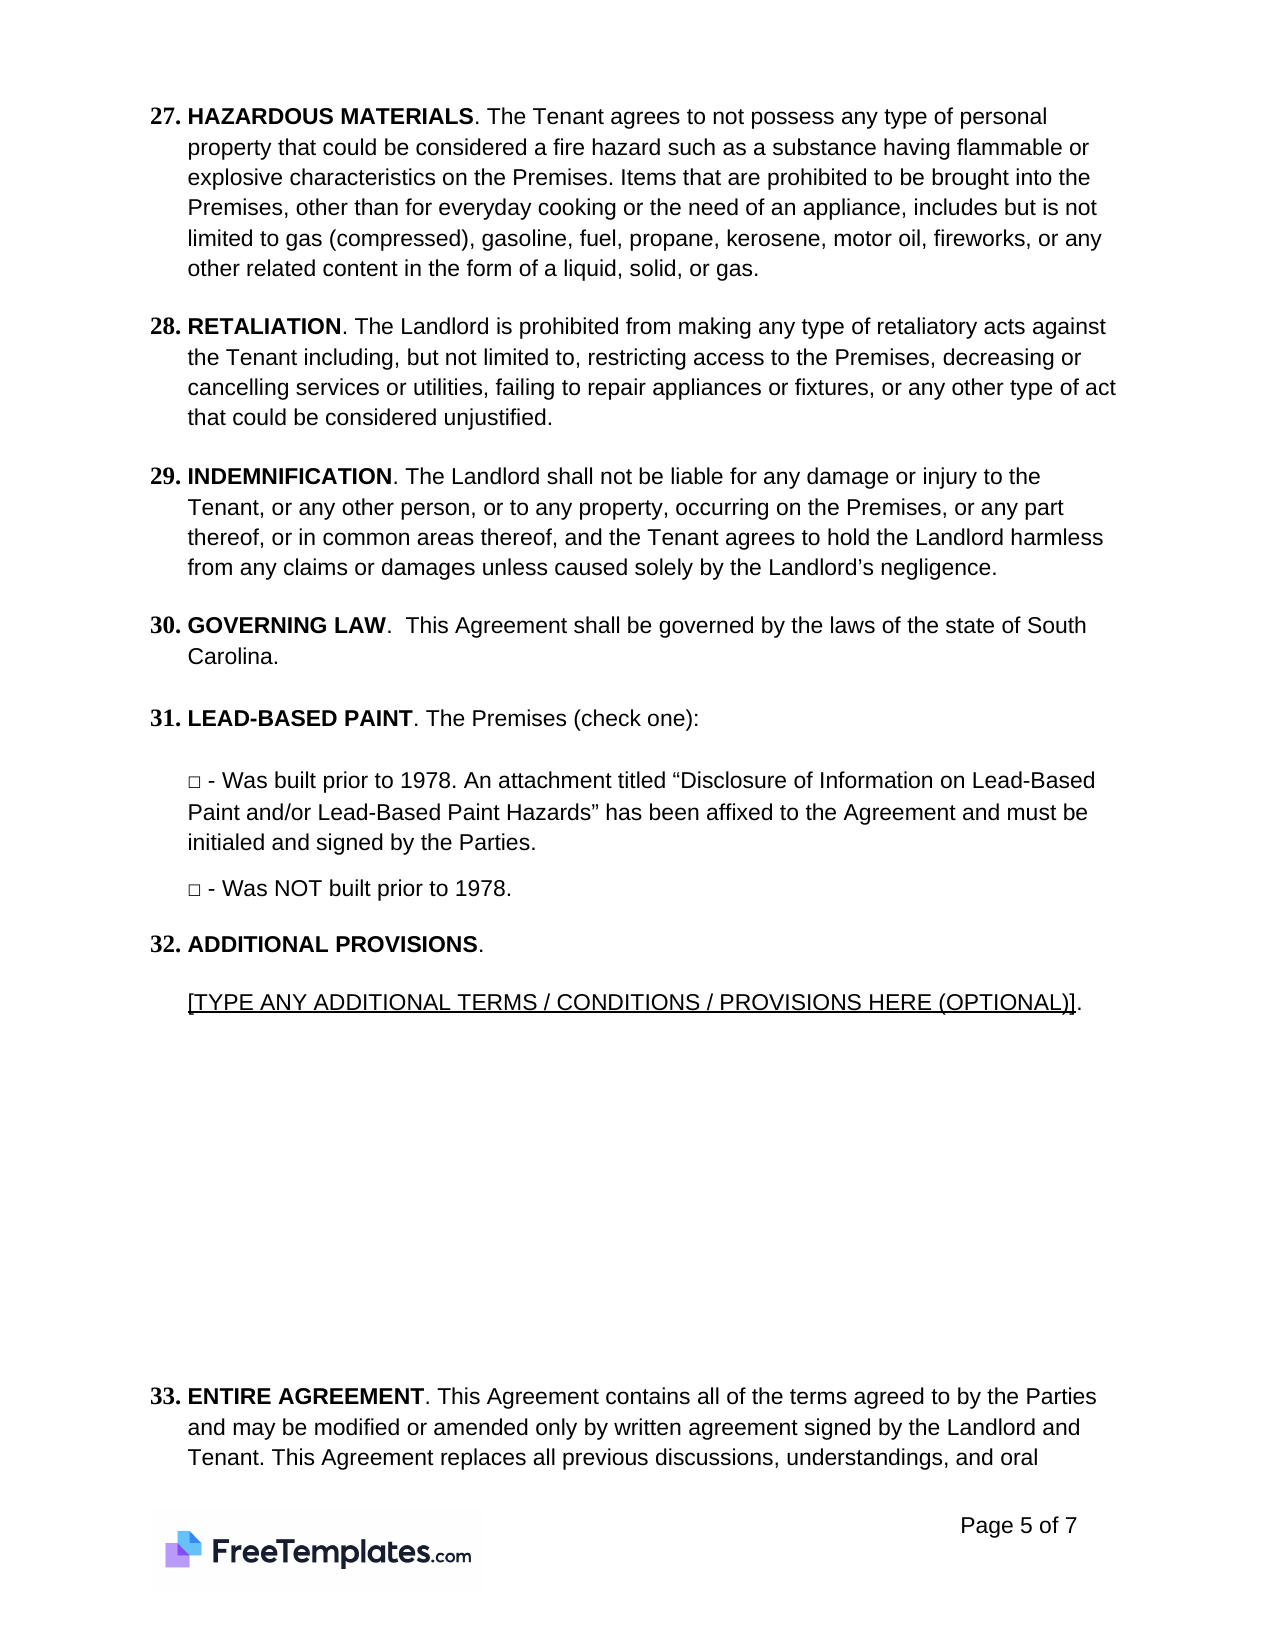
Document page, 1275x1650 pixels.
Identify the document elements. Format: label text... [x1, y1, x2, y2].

list GOVERNING LAW. This Agreement shall be governed by the laws of the state of South Carolina. [150, 611, 1125, 669]
list HAZARDOUS MATERIALS. The Tenant agrees to not possess any type of personal property that could be considered a fire hazard such as a substance having flammable or explosive characteristics on the Premises. Items that are prohibited to be brought into the Premises, other than for everyday cooking or the need of an appliance, includes but is not limited to gas (compressed), gasoline, fuel, propane, kerosene, motor oil, fireworks, or any other related content in the form of a liquid, solid, or gas. [150, 101, 1125, 281]
list INDEMNIFICATION. The Landlord shall not be liable for any damage or injury to the Tenant, or any other person, or to any property, occurring on the Premises, or any part thereof, or in common areas thereof, and the Tenant agrees to hold the Landlord harmless from any claims or damages unless caused solely by the Landlord’s negligence. [150, 461, 1125, 580]
list ☐ - Was NOT built prior to 1978. [187, 872, 1125, 903]
list [TYPE ANY ADDITIONAL TERMS / CONDITIONS / PROVISIONS HERE (OPTIONAL)]. [187, 988, 1125, 1015]
list RETALIATION. The Landlord is prohibited from making any type of retaliatory acts against the Tenant including, but not limited to, restricting access to the Premises, decreasing or cancelling services or utilities, failing to repair appliances or fixtures, or any other type of act that could be considered unjustified. [150, 311, 1125, 431]
list ☐ - Was built prior to 1978. An attachment titled “Disclosure of Information on Lead-Based Paint and/or Lead-Based Paint Hazards” has been affixed to the Agreement and must be initialed and signed by the Parties. [187, 763, 1125, 855]
list ADDITIONAL PROVISIONS. [150, 929, 1125, 958]
list LEAD-BASED PAINT. The Premises (check one): [150, 703, 1125, 732]
list ENTIRE AGREEMENT. This Agreement contains all of the terms agreed to by the Parties and may be modified or amended only by written agreement signed by the Landlord and Tenant. This Agreement replaces all previous discussions, understandings, and oral [150, 1381, 1125, 1470]
